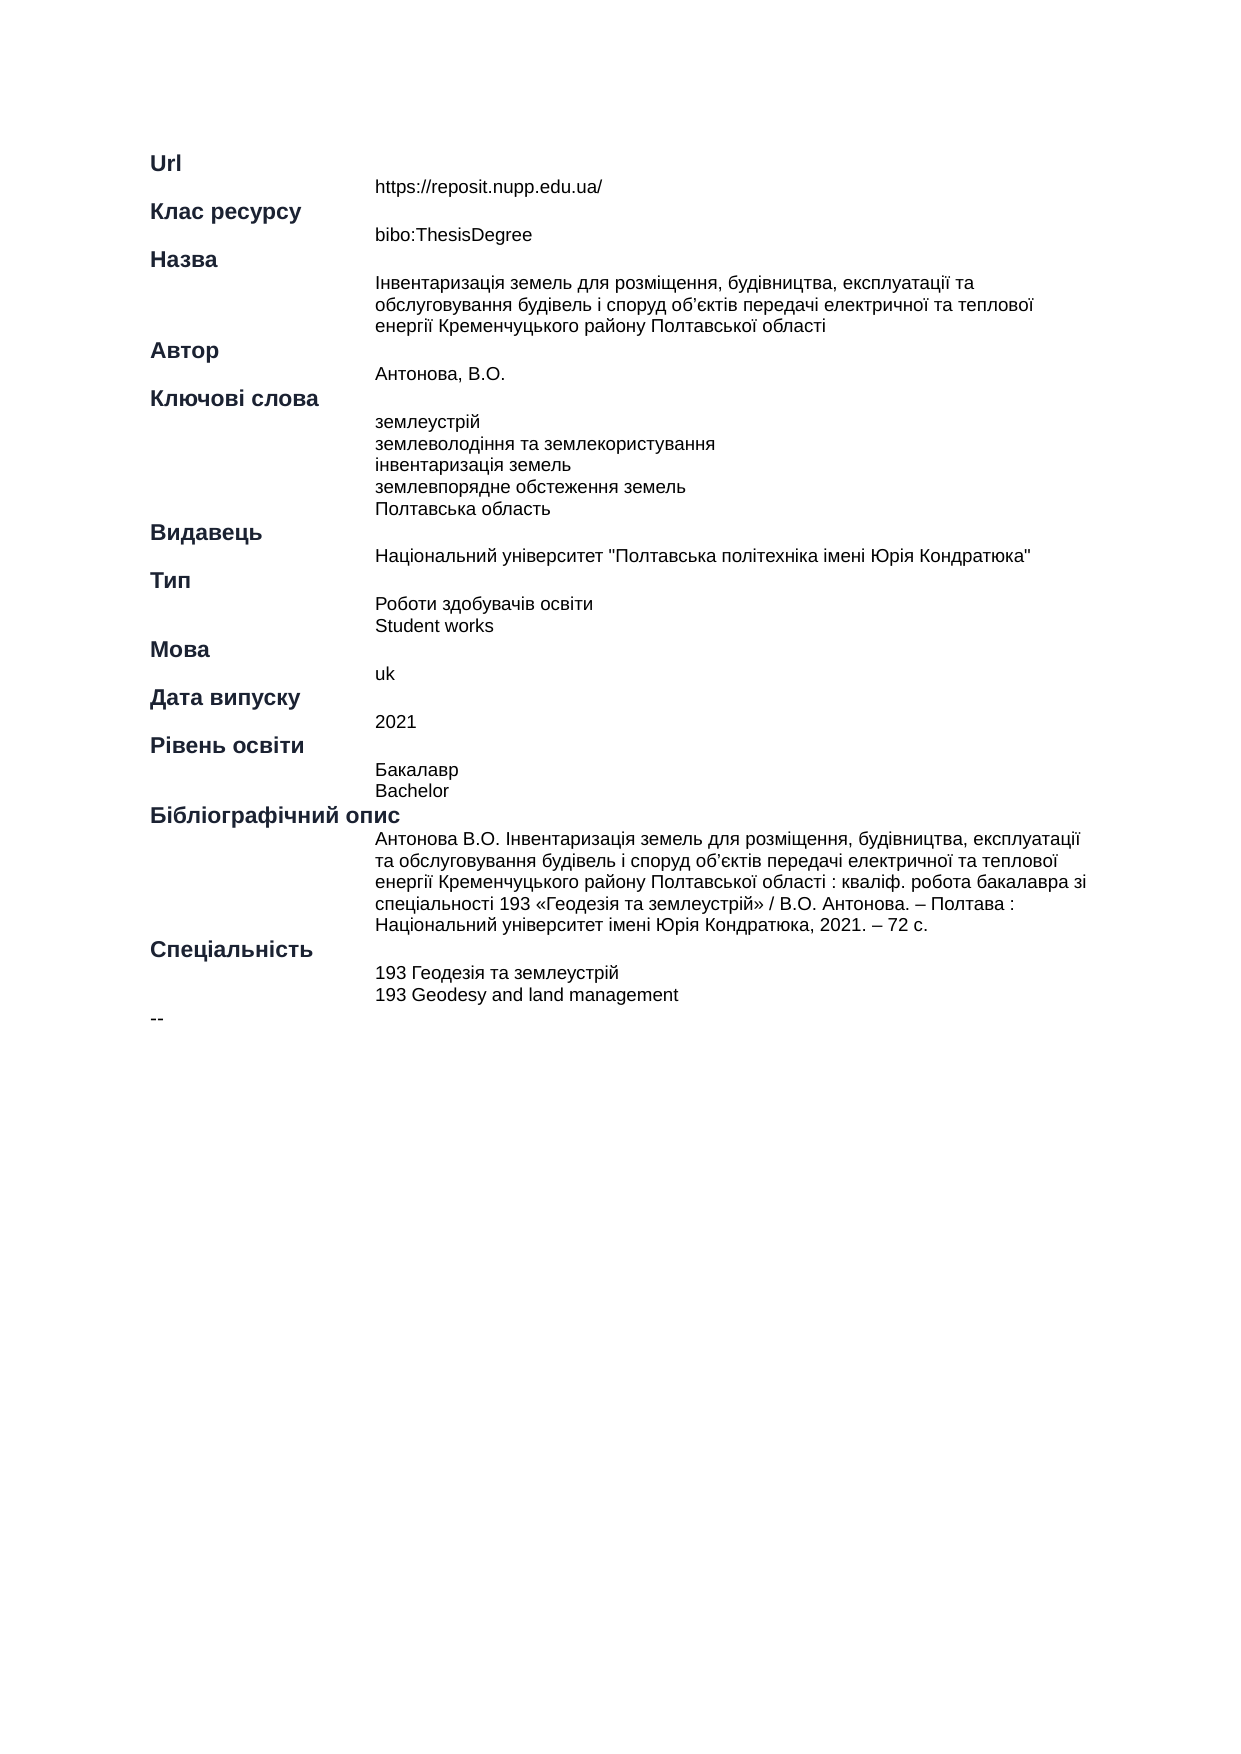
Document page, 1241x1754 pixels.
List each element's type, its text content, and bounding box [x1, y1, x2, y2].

text bibo:ThesisDegree [375, 224, 1090, 246]
text Мова [150, 636, 1090, 663]
text Клас ресурсу [150, 198, 1090, 224]
text uk [375, 663, 1090, 684]
text Національний університет "Полтавська політехніка імені Юрія Кондратюка" [375, 545, 1090, 567]
text Спеціальність [150, 936, 1090, 962]
text Антонова В.О. Інвентаризація земель для розміщення, будівництва, експлуатації та обслуговування будівель і споруд об’єктів передачі електричної та теплової енергії Кременчуцького району Полтавської області : кваліф. робота бакалавра зі спеціальності 193 «Геодезія та землеустрій» / В.О. Антонова. – Полтава : Національний університет імені Юрія Кондратюка, 2021. – 72 с. [375, 828, 1090, 936]
text інвентаризація земель [375, 454, 1090, 476]
text Url [150, 150, 1090, 176]
text Полтавська область [375, 497, 1090, 519]
text Бібліографічний опис [150, 802, 1090, 828]
text Бакалавр [375, 758, 1090, 780]
text https://reposit.nupp.edu.ua/ [375, 176, 1090, 198]
text Bachelor [375, 780, 1090, 802]
text Тип [150, 567, 1090, 593]
text Student works [375, 615, 1090, 636]
text Інвентаризація земель для розміщення, будівництва, експлуатації та обслуговування будівель і споруд об’єктів передачі електричної та теплової енергії Кременчуцького району Полтавської області [375, 272, 1090, 337]
text 193 Геодезія та землеустрій [375, 962, 1090, 984]
text Автор [150, 337, 1090, 363]
text Роботи здобувачів освіти [375, 593, 1090, 615]
text Рівень освіти [150, 732, 1090, 758]
text -- [150, 1005, 1090, 1029]
text 193 Geodesy and land management [375, 984, 1090, 1005]
text Дата випуску [150, 684, 1090, 711]
text землеволодіння та землекористування [375, 433, 1090, 454]
text землеустрій [375, 411, 1090, 433]
text Назва [150, 246, 1090, 272]
text Антонова, В.О. [375, 363, 1090, 385]
text Видавець [150, 519, 1090, 545]
text 2021 [375, 711, 1090, 732]
text землевпорядне обстеження земель [375, 476, 1090, 497]
text Ключові слова [150, 385, 1090, 411]
